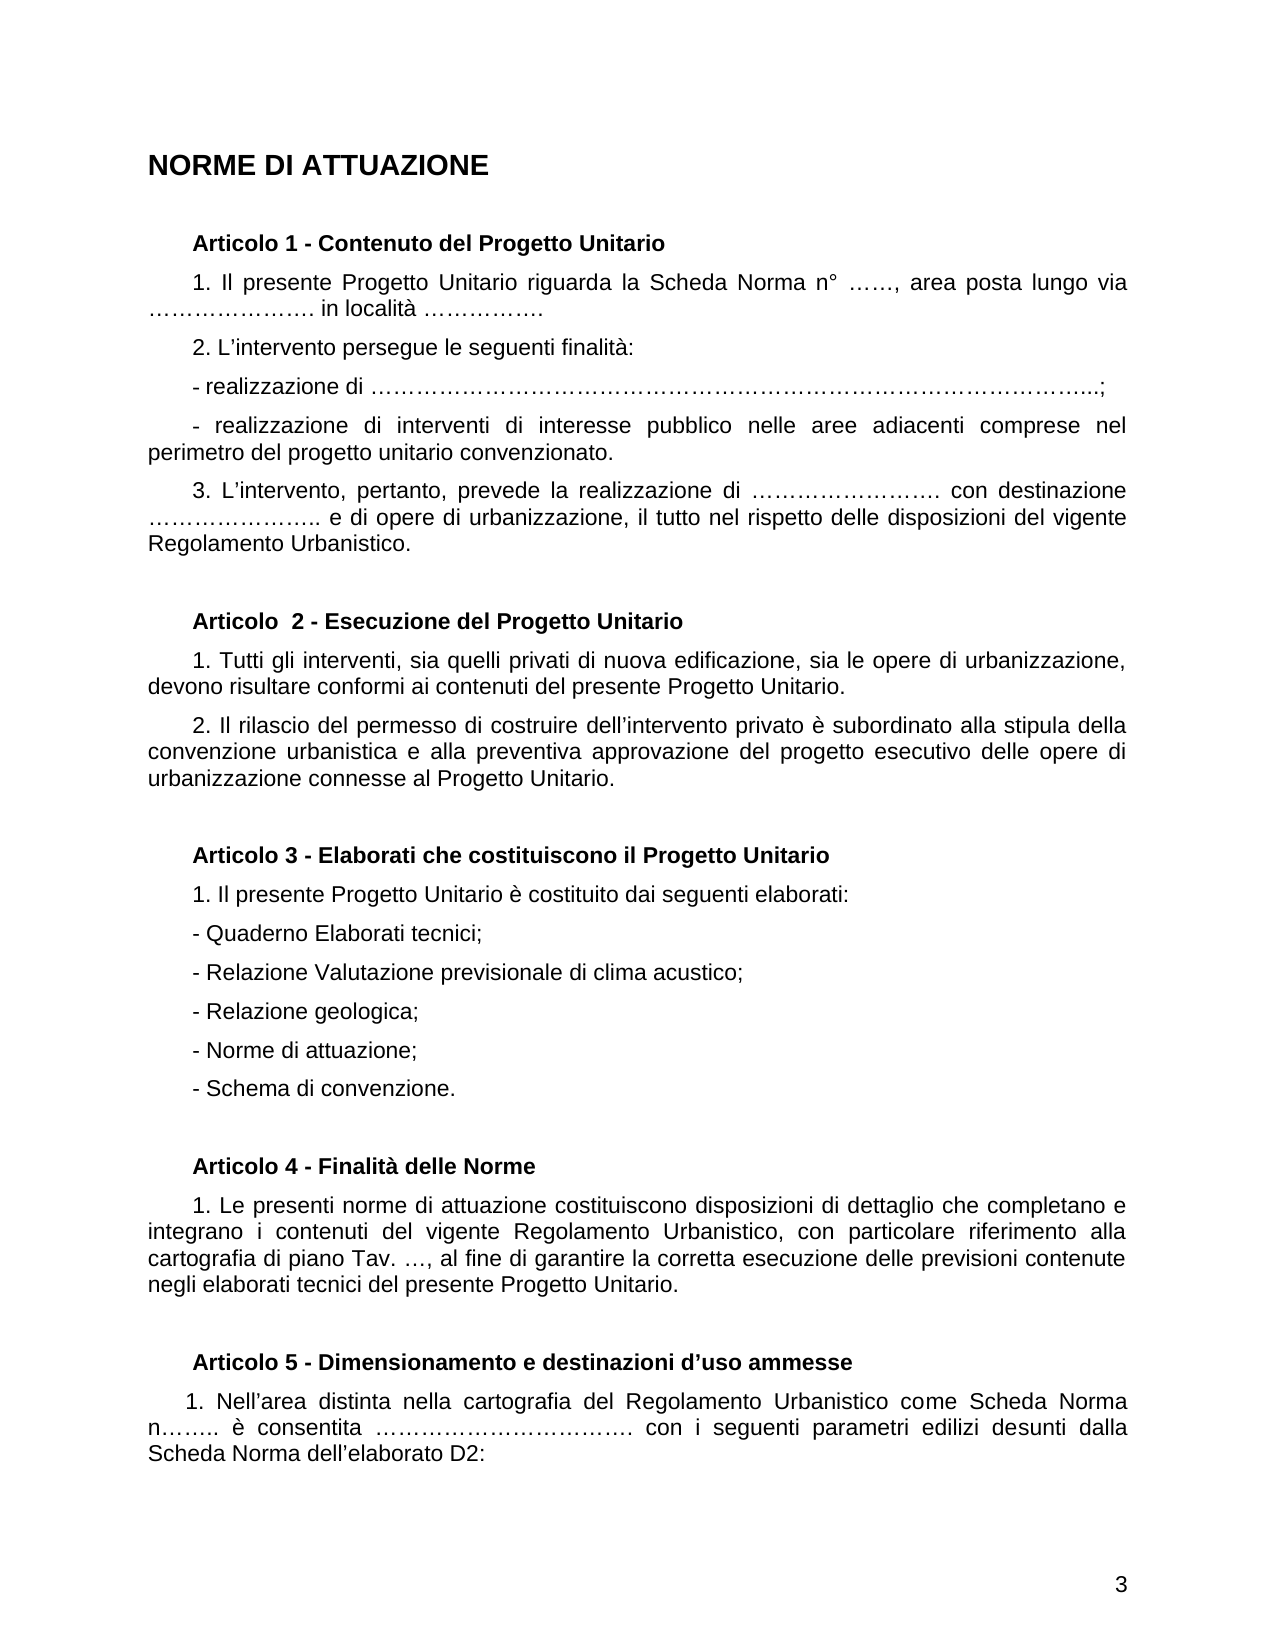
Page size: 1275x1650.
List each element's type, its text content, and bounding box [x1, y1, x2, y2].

text Articolo 4 - Finalità delle Norme [148, 1153, 1127, 1179]
text - Relazione geologica; [148, 998, 1127, 1024]
text 2. Il rilascio del permesso di costruire dell’intervento privato è subordinato alla stipula della convenzione urbanistica e alla preventiva approvazione del progetto esecutivo delle opere di urbanizzazione connesse al Progetto Unitario. [148, 712, 1127, 791]
text 1. Il presente Progetto Unitario è costituito dai seguenti elaborati: [148, 881, 1127, 907]
text 1. Nell’area distinta nella cartografia del Regolamento Urbanistico come Scheda Norma n…….. è consentita ……………………………. con i seguenti parametri edilizi desunti dalla Scheda Norma dell’elaborato D2: [148, 1388, 1127, 1467]
text - Relazione Valutazione previsionale di clima acustico; [148, 959, 1127, 985]
text Articolo 3 - Elaborati che costituiscono il Progetto Unitario [148, 842, 1127, 869]
text 2. L’intervento persegue le seguenti finalità: [148, 334, 1127, 361]
text Articolo 5 - Dimensionamento e destinazioni d’uso ammesse [148, 1349, 1127, 1375]
text - Schema di convenzione. [148, 1075, 1127, 1102]
text 1. Le presenti norme di attuazione costituiscono disposizioni di dettaglio che completano e integrano i contenuti del vigente Regolamento Urbanistico, con particolare riferimento alla cartografia di piano Tav. …, al fine di garantire la corretta esecuzione delle previsioni contenute negli elaborati tecnici del presente Progetto Unitario. [148, 1192, 1127, 1297]
text Articolo 2 - Esecuzione del Progetto Unitario [148, 608, 1127, 634]
text - Quaderno Elaborati tecnici; [148, 920, 1127, 946]
text 1. Tutti gli interventi, sia quelli privati di nuova edificazione, sia le opere di urbanizzazione, devono risultare conformi ai contenuti del presente Progetto Unitario. [148, 647, 1127, 699]
text - Norme di attuazione; [148, 1037, 1127, 1063]
text - realizzazione di interventi di interesse pubblico nelle aree adiacenti comprese nel perimetro del progetto unitario convenzionato. [148, 412, 1127, 465]
text 1. Il presente Progetto Unitario riguarda la Scheda Norma n° ……, area posta lungo via …………………. in località ……………. [148, 269, 1127, 322]
text Articolo 1 - Contenuto del Progetto Unitario [148, 230, 1127, 257]
text - realizzazione di …………………………………………………………………………………...; [148, 373, 1127, 399]
text NORME DI ATTUAZIONE [148, 148, 1127, 181]
text 3. L’intervento, pertanto, prevede la realizzazione di ……………………. con destinazione ………………….. e di opere di urbanizzazione, il tutto nel rispetto delle disposizioni del vigente Regolamento Urbanistico. [148, 477, 1127, 556]
